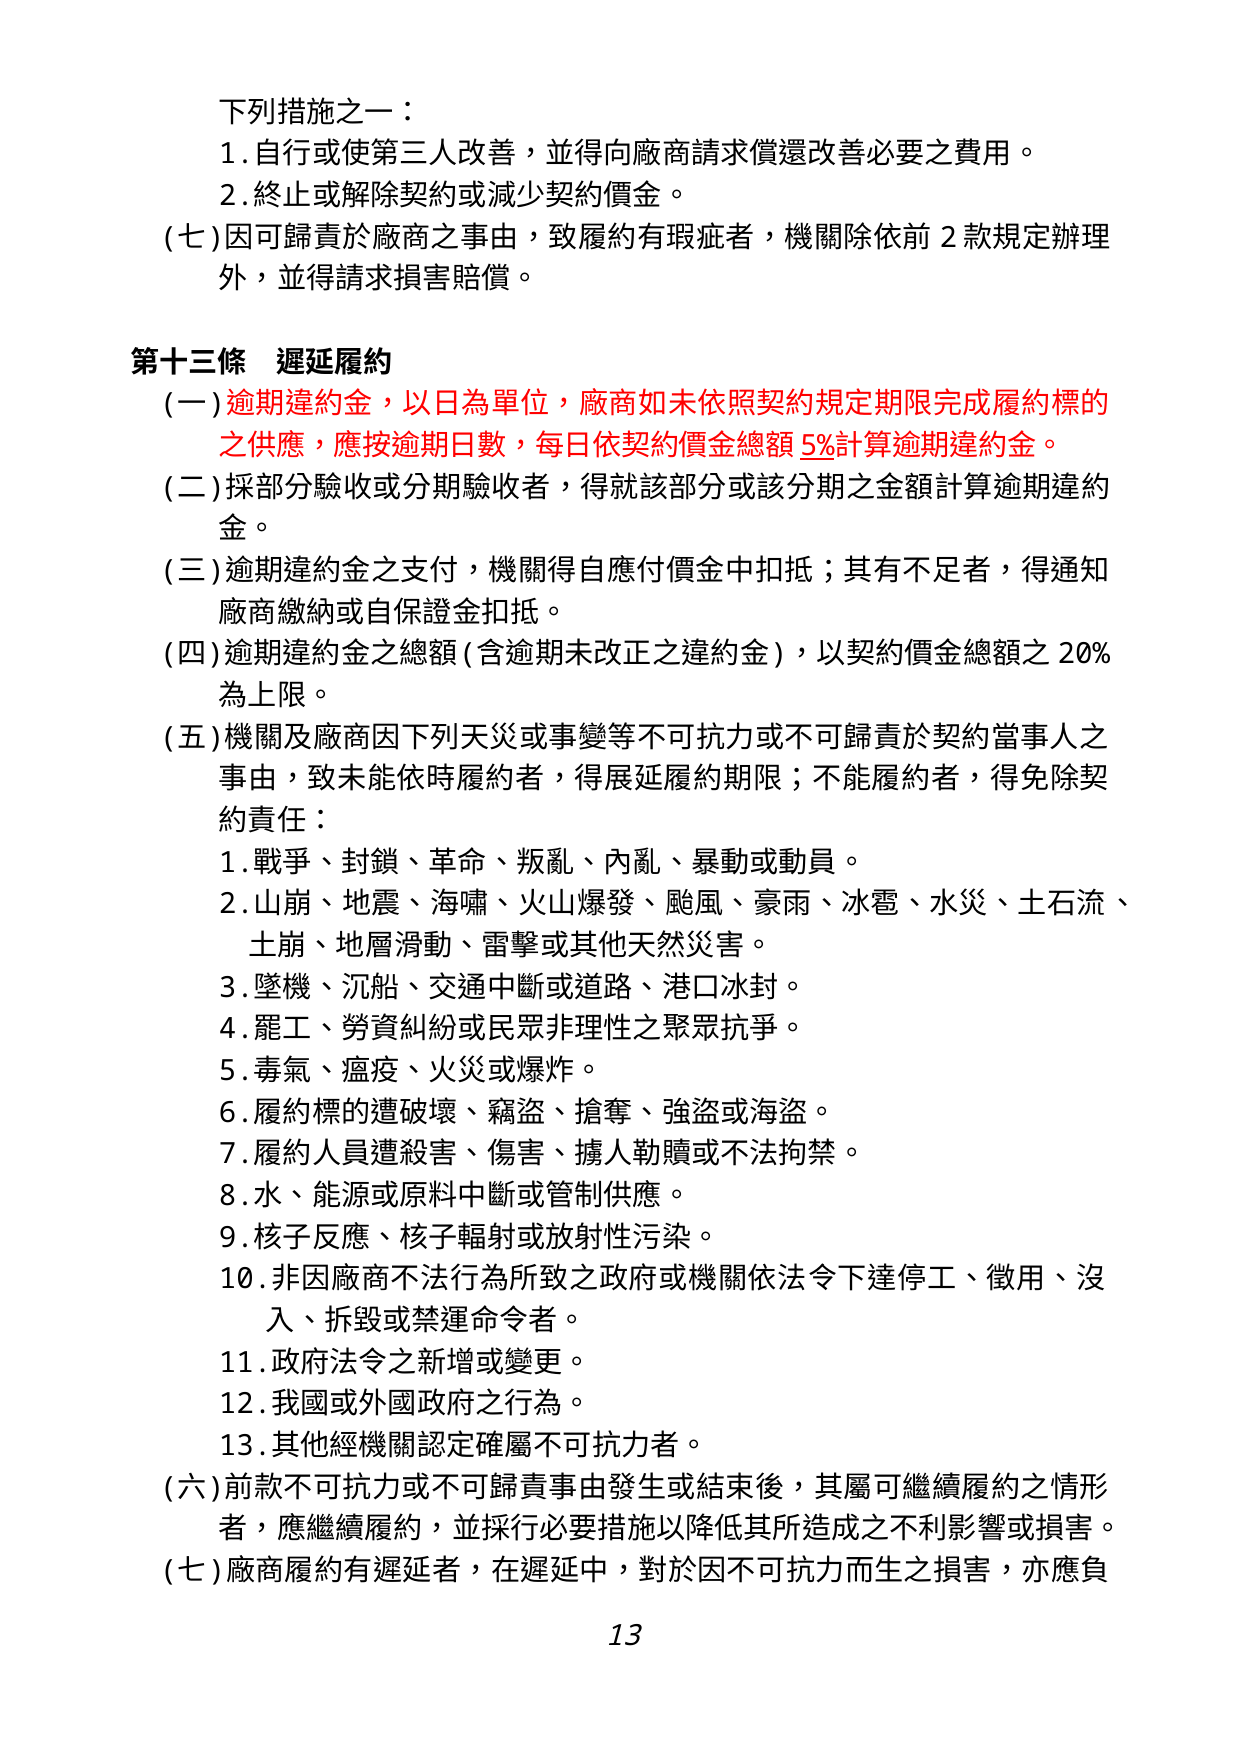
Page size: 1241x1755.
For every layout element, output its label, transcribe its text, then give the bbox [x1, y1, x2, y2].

text 4.罷工、勞資糾紛或民眾非理性之聚眾抗爭。 [218, 1005, 1108, 1047]
text (四)逾期違約金之總額(含逾期未改正之違約金)，以契約價金總額之20% 為上限。 [159, 630, 1110, 714]
text (五)機關及廠商因下列天災或事變等不可抗力或不可歸責於契約當事人之事由，致未能依時履約者，得展延履約期限；不能履約者，得免除契約責任： [159, 714, 1110, 839]
text 5.毒氣、瘟疫、火災或爆炸。 [218, 1047, 1108, 1089]
text (七)因可歸責於廠商之事由，致履約有瑕疵者，機關除依前2款規定辦理外，並得請求損害賠償。 [159, 214, 1110, 297]
text 下列措施之一： [159, 89, 1110, 130]
text (一)逾期違約金，以日為單位，廠商如未依照契約規定期限完成履約標的之供應，應按逾期日數，每日依契約價金總額5%計算逾期違約金。 [159, 380, 1110, 464]
text 13.其他經機關認定確屬不可抗力者。 [218, 1422, 1108, 1464]
text 7.履約人員遭殺害、傷害、擄人勒贖或不法拘禁。 [218, 1130, 1108, 1172]
text (三)逾期違約金之支付，機關得自應付價金中扣抵；其有不足者，得通知廠商繳納或自保證金扣抵。 [159, 547, 1110, 630]
text (七)廠商履約有遲延者，在遲延中，對於因不可抗力而生之損害，亦應負 [159, 1547, 1110, 1589]
text 12.我國或外國政府之行為。 [218, 1380, 1108, 1422]
text 8.水、能源或原料中斷或管制供應。 [218, 1172, 1108, 1214]
text 2.終止或解除契約或減少契約價金。 [218, 172, 1110, 214]
text 3.墜機、沉船、交通中斷或道路、港口冰封。 [218, 964, 1108, 1005]
text 10.非因廠商不法行為所致之政府或機關依法令下達停工、徵用、沒入、拆毀或禁運命令者。 [218, 1255, 1108, 1339]
text (六)前款不可抗力或不可歸責事由發生或結束後，其屬可繼續履約之情形者，應繼續履約，並採行必要措施以降低其所造成之不利影響或損害。 [159, 1464, 1110, 1547]
text 2.山崩、地震、海嘯、火山爆發、颱風、豪雨、冰雹、水災、土石流、土崩、地層滑動、雷擊或其他天然災害。 [218, 880, 1108, 964]
text 11.政府法令之新增或變更。 [218, 1339, 1108, 1380]
text 9.核子反應、核子輻射或放射性污染。 [218, 1214, 1108, 1255]
text 1.戰爭、封鎖、革命、叛亂、內亂、暴動或動員。 [218, 839, 1108, 880]
text 第十三條 遲延履約 [130, 339, 1110, 380]
text 6.履約標的遭破壞、竊盜、搶奪、強盜或海盜。 [218, 1089, 1108, 1130]
text 1.自行或使第三人改善，並得向廠商請求償還改善必要之費用。 [218, 130, 1110, 172]
text (二)採部分驗收或分期驗收者，得就該部分或該分期之金額計算逾期違約金。 [159, 464, 1110, 547]
